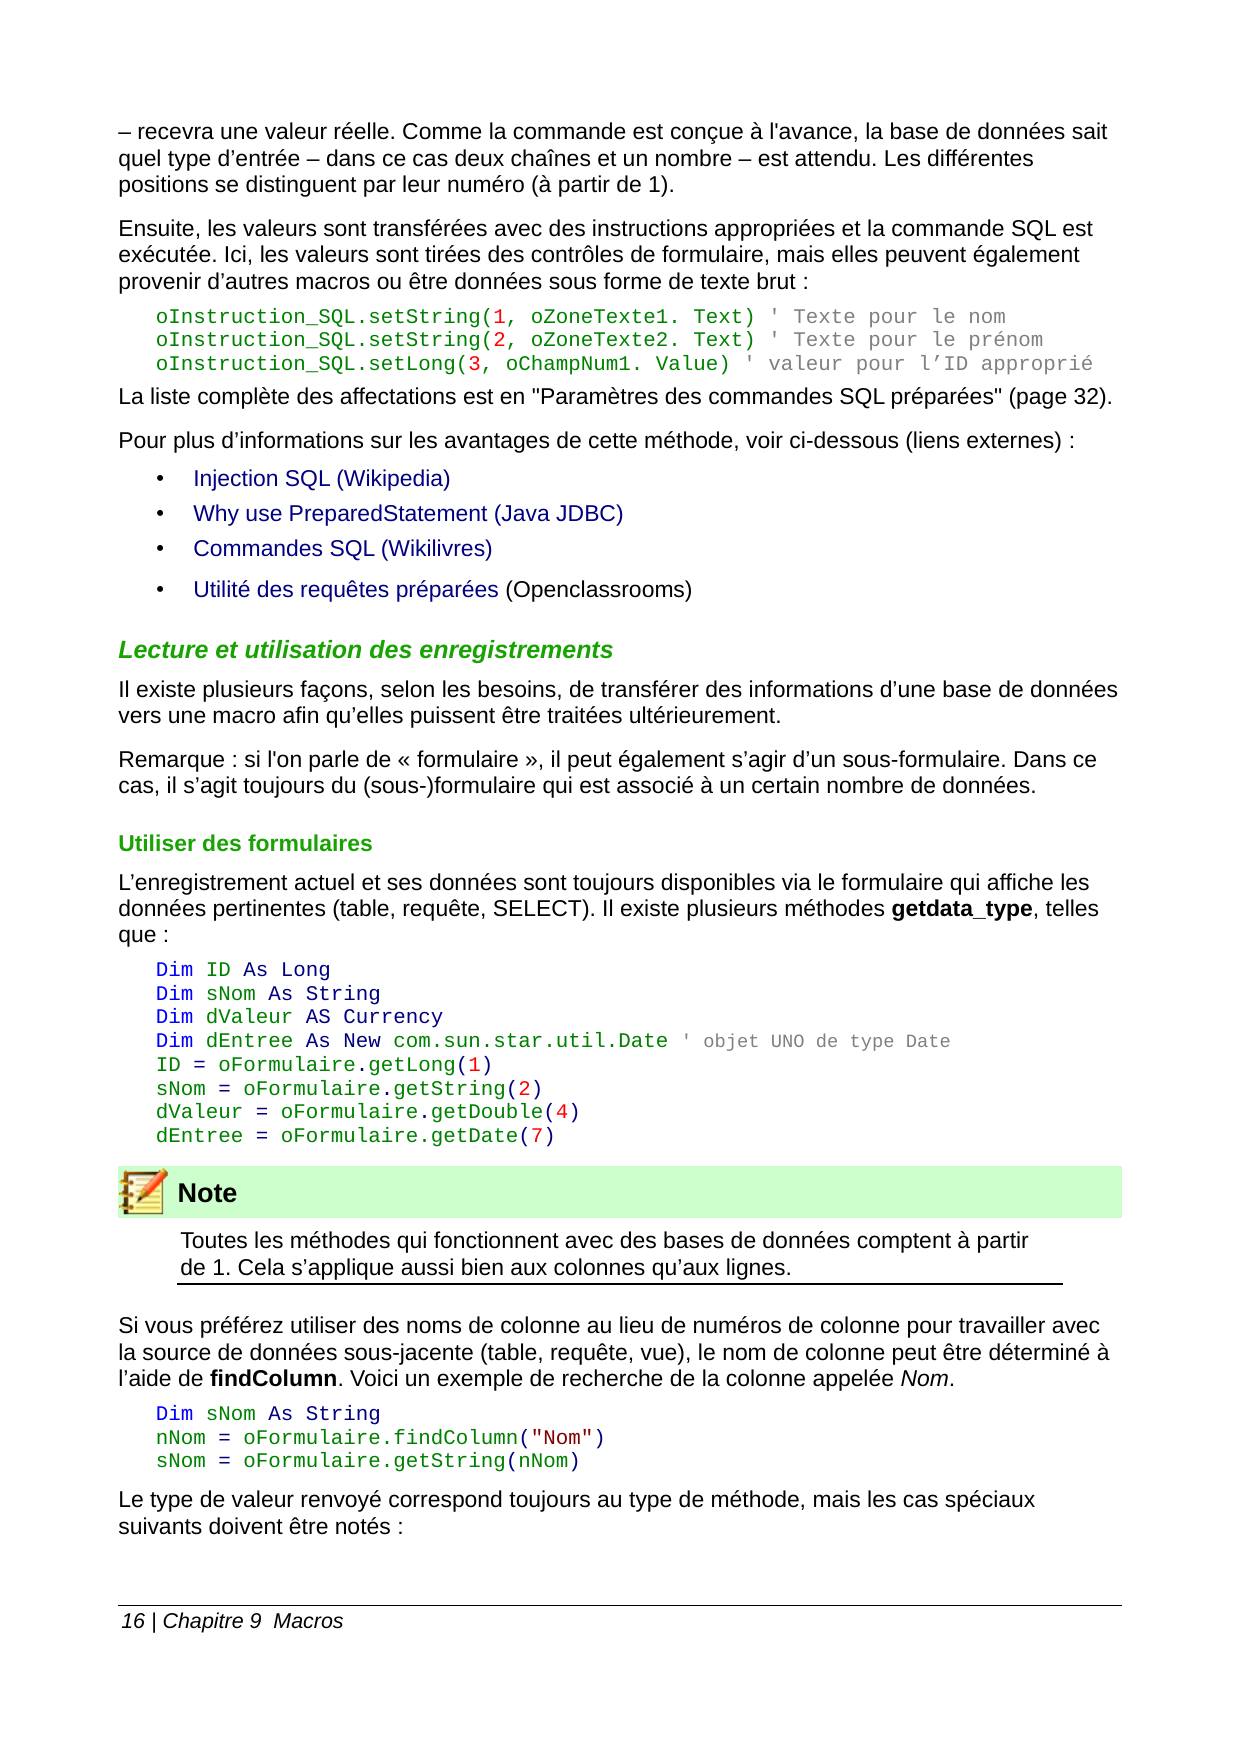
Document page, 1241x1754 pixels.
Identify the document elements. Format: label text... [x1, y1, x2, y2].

text Si vous préférez utiliser des noms de colonne au lieu de numéros de colonne pour travailler avec la source de données sous-jacente (table, requête, vue), le nom de colonne peut être déterminé à l’aide de findColumn. Voici un exemple de recherche de la colonne appelée Nom. [118, 1312, 1122, 1391]
text ID = oFormulaire.getLong(1) [156, 1054, 1122, 1077]
text Dim sNom As String [156, 1403, 1122, 1427]
list Utilité des requêtes préparées (Openclassrooms) [156, 576, 1122, 603]
text Dim dValeur AS Currency [156, 1007, 1122, 1030]
text Dim sNom As String [156, 983, 1122, 1007]
list Commandes SQL (Wikilivres) [156, 535, 1122, 562]
text Toutes les méthodes qui fonctionnent avec des bases de données comptent à partir de 1. Cela s’applique aussi bien aux colonnes qu’aux lignes. [177, 1224, 1063, 1283]
subtitle Lecture et utilisation des enregistrements [118, 635, 1122, 664]
text Le type de valeur renvoyé correspond toujours au type de méthode, mais les cas spéciaux suivants doivent être notés : [118, 1486, 1122, 1539]
list Note [118, 1166, 1122, 1218]
text sNom = oFormulaire.getString(nNom) [156, 1450, 1122, 1474]
picture [119, 1167, 170, 1218]
text Ensuite, les valeurs sont transférées avec des instructions appropriées et la commande SQL est exécutée. Ici, les valeurs sont tirées des contrôles de formulaire, mais elles peuvent également provenir d’autres macros ou être données sous forme de texte brut : [118, 215, 1122, 294]
text nNom = oFormulaire.findColumn("Nom") [156, 1427, 1122, 1450]
text dValeur = oFormulaire.getDouble(4) [156, 1101, 1122, 1125]
text Dim ID As Long [156, 959, 1122, 983]
list Why use PreparedStatement (Java JDBC) [156, 500, 1122, 526]
text – recevra une valeur réelle. Comme la commande est conçue à l'avance, la base de données sait quel type d’entrée – dans ce cas deux chaînes et un nombre – est attendu. Les différentes positions se distinguent par leur numéro (à partir de 1). [118, 118, 1122, 197]
list Injection SQL (Wikipedia) [156, 465, 1122, 491]
text dEntree = oFormulaire.getDate(7) [156, 1125, 1122, 1148]
text sNom = oFormulaire.getString(2) [156, 1077, 1122, 1101]
text L’enregistrement actuel et ses données sont toujours disponibles via le formulaire qui affiche les données pertinentes (table, requête, SELECT). Il existe plusieurs méthodes getdata_type, telles que : [118, 868, 1122, 947]
text oInstruction_SQL.setLong(3, oChampNum1. Value) ' valeur pour l’ID approprié [156, 353, 1122, 377]
list Pour plus d’informations sur les avantages de cette méthode, voir ci-dessous (liens externes) : [118, 427, 1122, 453]
text oInstruction_SQL.setString(2, oZoneTexte2. Text) ' Texte pour le prénom [156, 329, 1122, 353]
text La liste complète des affectations est en "Paramètres des commandes SQL préparées" (page 32). [118, 383, 1122, 409]
subtitle Utiliser des formulaires [118, 830, 1122, 856]
text Dim dEntree As New com.sun.star.util.Date ' objet UNO de type Date [156, 1030, 1122, 1054]
text Il existe plusieurs façons, selon les besoins, de transférer des informations d’une base de données vers une macro afin qu’elles puissent être traitées ultérieurement. [118, 676, 1122, 728]
text oInstruction_SQL.setString(1, oZoneTexte1. Text) ' Texte pour le nom [156, 306, 1122, 329]
